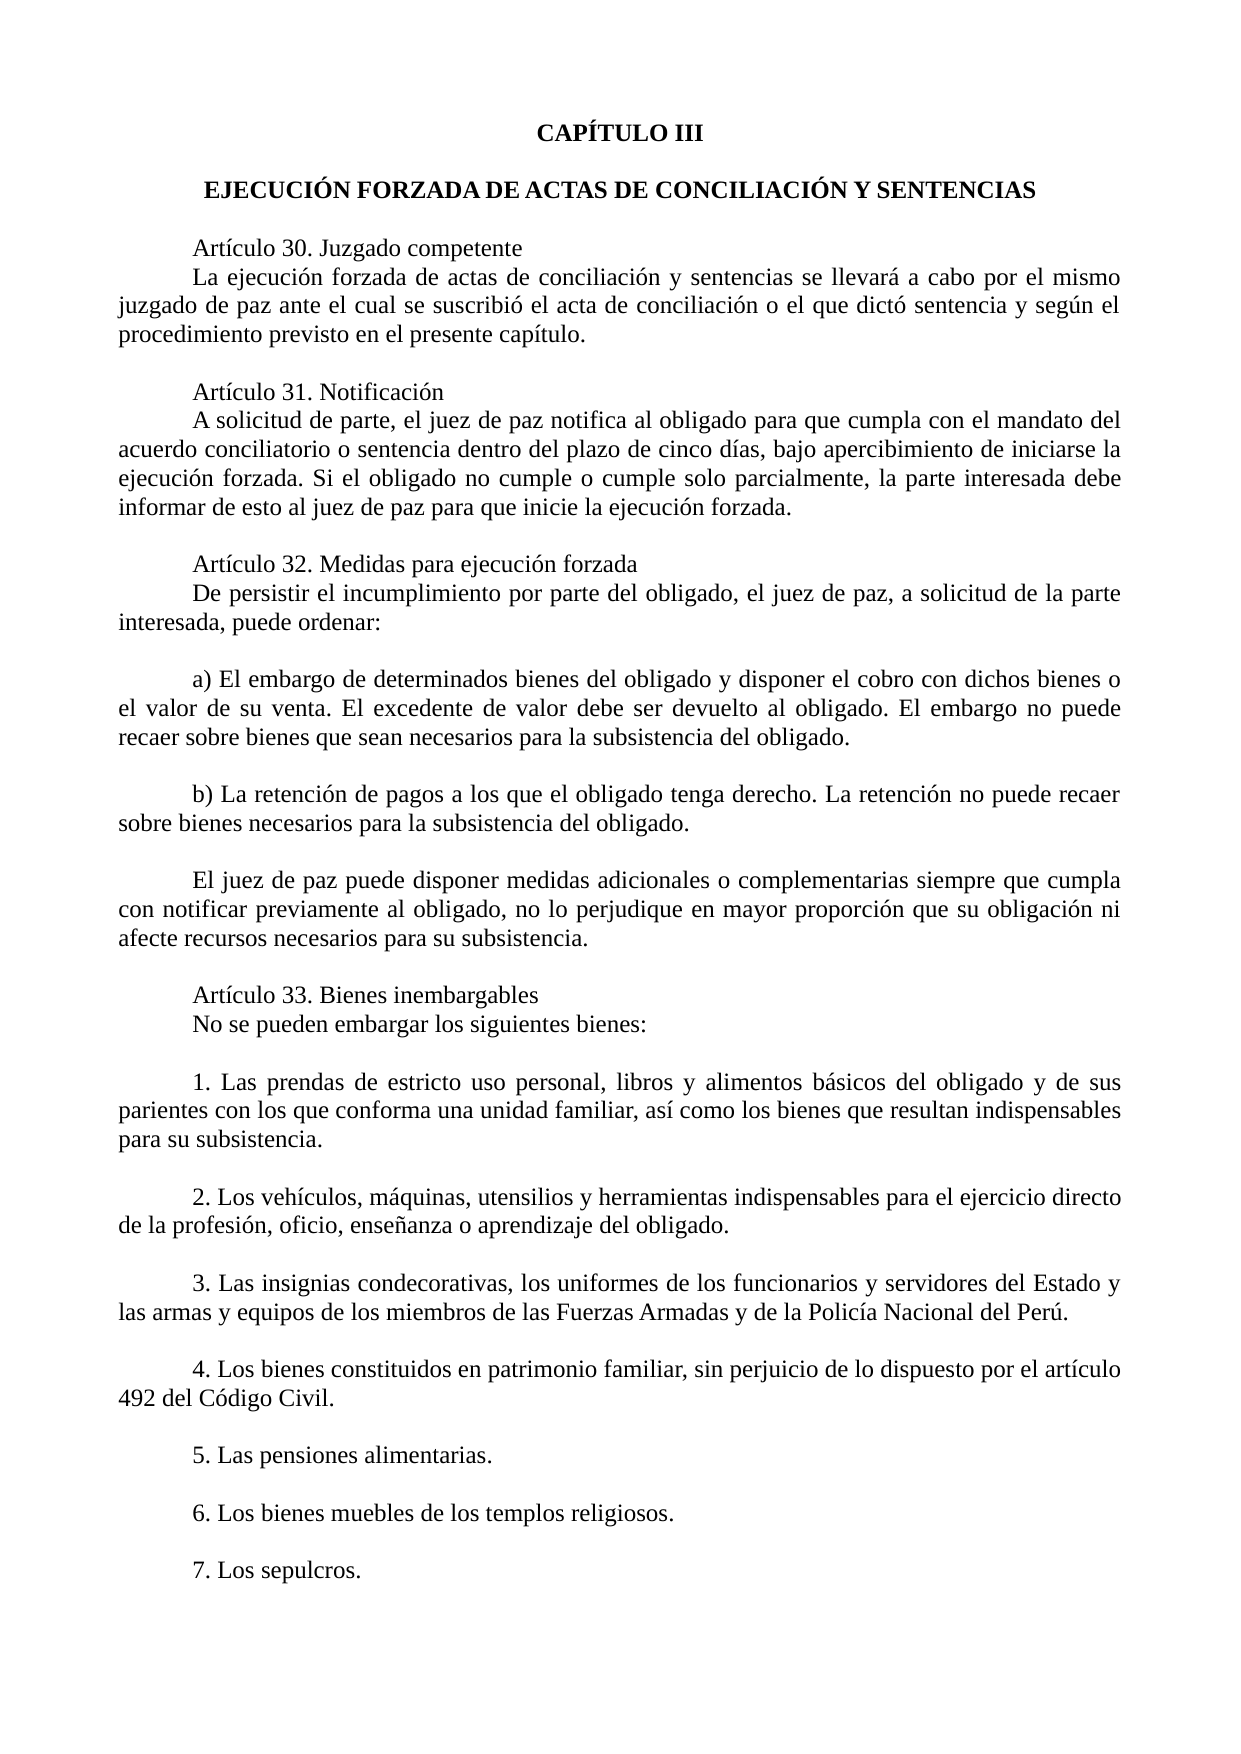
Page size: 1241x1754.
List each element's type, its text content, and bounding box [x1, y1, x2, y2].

text 3. Las insignias condecorativas, los uniformes de los funcionarios y servidores del Estado y las armas y equipos de los miembros de las Fuerzas Armadas y de la Policía Nacional del Perú. [118, 1268, 1122, 1326]
text Artículo 30. Juzgado competente [118, 233, 1122, 262]
text EJECUCIÓN FORZADA DE ACTAS DE CONCILIACIÓN Y SENTENCIAS [118, 176, 1122, 204]
text 2. Los vehículos, máquinas, utensilios y herramientas indispensables para el ejercicio directo de la profesión, oficio, enseñanza o aprendizaje del obligado. [118, 1182, 1122, 1239]
text a) El embargo de determinados bienes del obligado y disponer el cobro con dichos bienes o el valor de su venta. El excedente de valor debe ser devuelto al obligado. El embargo no puede recaer sobre bienes que sean necesarios para la subsistencia del obligado. [118, 664, 1122, 751]
text 1. Las prendas de estricto uso personal, libros y alimentos básicos del obligado y de sus parientes con los que conforma una unidad familiar, así como los bienes que resultan indispensables para su subsistencia. [118, 1067, 1122, 1153]
text Artículo 31. Notificación [118, 377, 1122, 406]
text b) La retención de pagos a los que el obligado tenga derecho. La retención no puede recaer sobre bienes necesarios para la subsistencia del obligado. [118, 779, 1122, 837]
text A solicitud de parte, el juez de paz notifica al obligado para que cumpla con el mandato del acuerdo conciliatorio o sentencia dentro del plazo de cinco días, bajo apercibimiento de iniciarse la ejecución forzada. Si el obligado no cumple o cumple solo parcialmente, la parte interesada debe informar de esto al juez de paz para que inicie la ejecución forzada. [118, 406, 1122, 521]
text De persistir el incumplimiento por parte del obligado, el juez de paz, a solicitud de la parte interesada, puede ordenar: [118, 578, 1122, 636]
text CAPÍTULO III [118, 118, 1122, 147]
text No se pueden embargar los siguientes bienes: [118, 1009, 1122, 1038]
text Artículo 33. Bienes inembargables [118, 981, 1122, 1009]
text El juez de paz puede disponer medidas adicionales o complementarias siempre que cumpla con notificar previamente al obligado, no lo perjudique en mayor proporción que su obligación ni afecte recursos necesarios para su subsistencia. [118, 866, 1122, 952]
text 4. Los bienes constituidos en patrimonio familiar, sin perjuicio de lo dispuesto por el artículo 492 del Código Civil. [118, 1354, 1122, 1412]
text 7. Los sepulcros. [118, 1556, 1122, 1584]
text Artículo 32. Medidas para ejecución forzada [118, 549, 1122, 578]
text La ejecución forzada de actas de conciliación y sentencias se llevará a cabo por el mismo juzgado de paz ante el cual se suscribió el acta de conciliación o el que dictó sentencia y según el procedimiento previsto en el presente capítulo. [118, 262, 1122, 348]
text 6. Los bienes muebles de los templos religiosos. [118, 1498, 1122, 1527]
text 5. Las pensiones alimentarias. [118, 1441, 1122, 1469]
